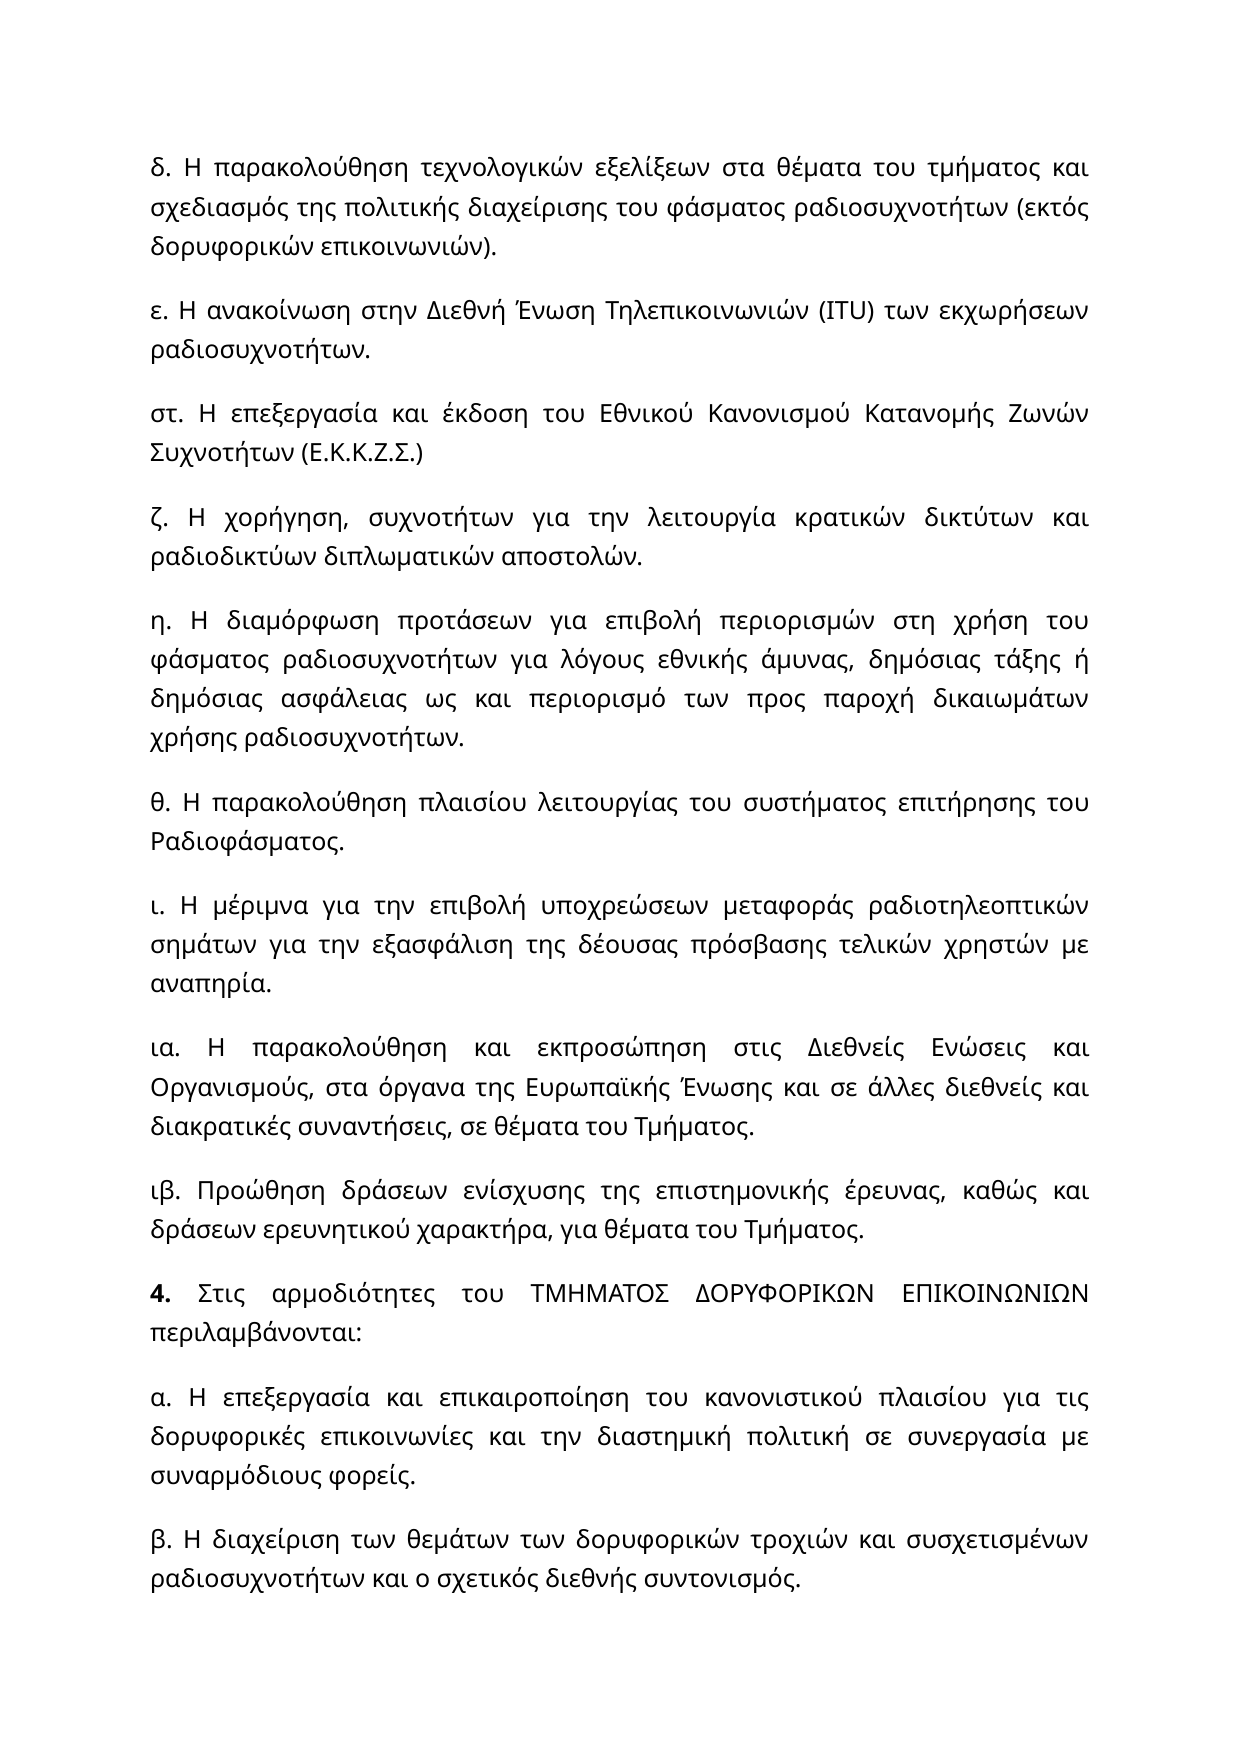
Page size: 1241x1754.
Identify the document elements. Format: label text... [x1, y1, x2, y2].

text 4. Στις αρμοδιότητες του ΤΜΗΜΑΤΟΣ ΔΟΡΥΦΟΡΙΚΩΝ ΕΠΙΚΟΙΝΩΝΙΩΝ περιλαμβάνονται: [150, 1276, 1090, 1349]
text δ. Η παρακολούθηση τεχνολογικών εξελίξεων στα θέματα του τμήματος και σχεδιασμός της πολιτικής διαχείρισης του φάσματος ραδιοσυχνοτήτων (εκτός δορυφορικών επικοινωνιών). [150, 150, 1090, 262]
text θ. Η παρακολούθηση πλαισίου λειτουργίας του συστήματος επιτήρησης του Ραδιοφάσματος. [150, 784, 1090, 857]
text β. Η διαχείριση των θεμάτων των δορυφορικών τροχιών και συσχετισμένων ραδιοσυχνοτήτων και ο σχετικός διεθνής συντονισμός. [150, 1522, 1090, 1595]
text ια. Η παρακολούθηση και εκπροσώπηση στις Διεθνείς Ενώσεις και Οργανισμούς, στα όργανα της Ευρωπαϊκής Ένωσης και σε άλλες διεθνείς και διακρατικές συναντήσεις, σε θέματα του Τμήματος. [150, 1030, 1090, 1142]
text ζ. Η χορήγηση, συχνοτήτων για την λειτουργία κρατικών δικτύτων και ραδιοδικτύων διπλωματικών αποστολών. [150, 499, 1090, 572]
text στ. Η επεξεργασία και έκδοση του Εθνικού Κανονισμού Κατανομής Ζωνών Συχνοτήτων (Ε.Κ.Κ.Ζ.Σ.) [150, 396, 1090, 469]
text η. Η διαμόρφωση προτάσεων για επιβολή περιορισμών στη χρήση του φάσματος ραδιοσυχνοτήτων για λόγους εθνικής άμυνας, δημόσιας τάξης ή δημόσιας ασφάλειας ως και περιορισμό των προς παροχή δικαιωμάτων χρήσης ραδιοσυχνοτήτων. [150, 602, 1090, 754]
text ε. Η ανακοίνωση στην Διεθνή Ένωση Τηλεπικοινωνιών (ITU) των εκχωρήσεων ραδιοσυχνοτήτων. [150, 292, 1090, 366]
text ι. Η μέριμνα για την επιβολή υποχρεώσεων μεταφοράς ραδιοτηλεοπτικών σημάτων για την εξασφάλιση της δέουσας πρόσβασης τελικών χρηστών με αναπηρία. [150, 887, 1090, 1000]
text ιβ. Προώθηση δράσεων ενίσχυσης της επιστημονικής έρευνας, καθώς και δράσεων ερευνητικού χαρακτήρα, για θέματα του Τμήματος. [150, 1172, 1090, 1246]
text α. Η επεξεργασία και επικαιροποίηση του κανονιστικού πλαισίου για τις δορυφορικές επικοινωνίες και την διαστημική πολιτική σε συνεργασία με συναρμόδιους φορείς. [150, 1379, 1090, 1492]
